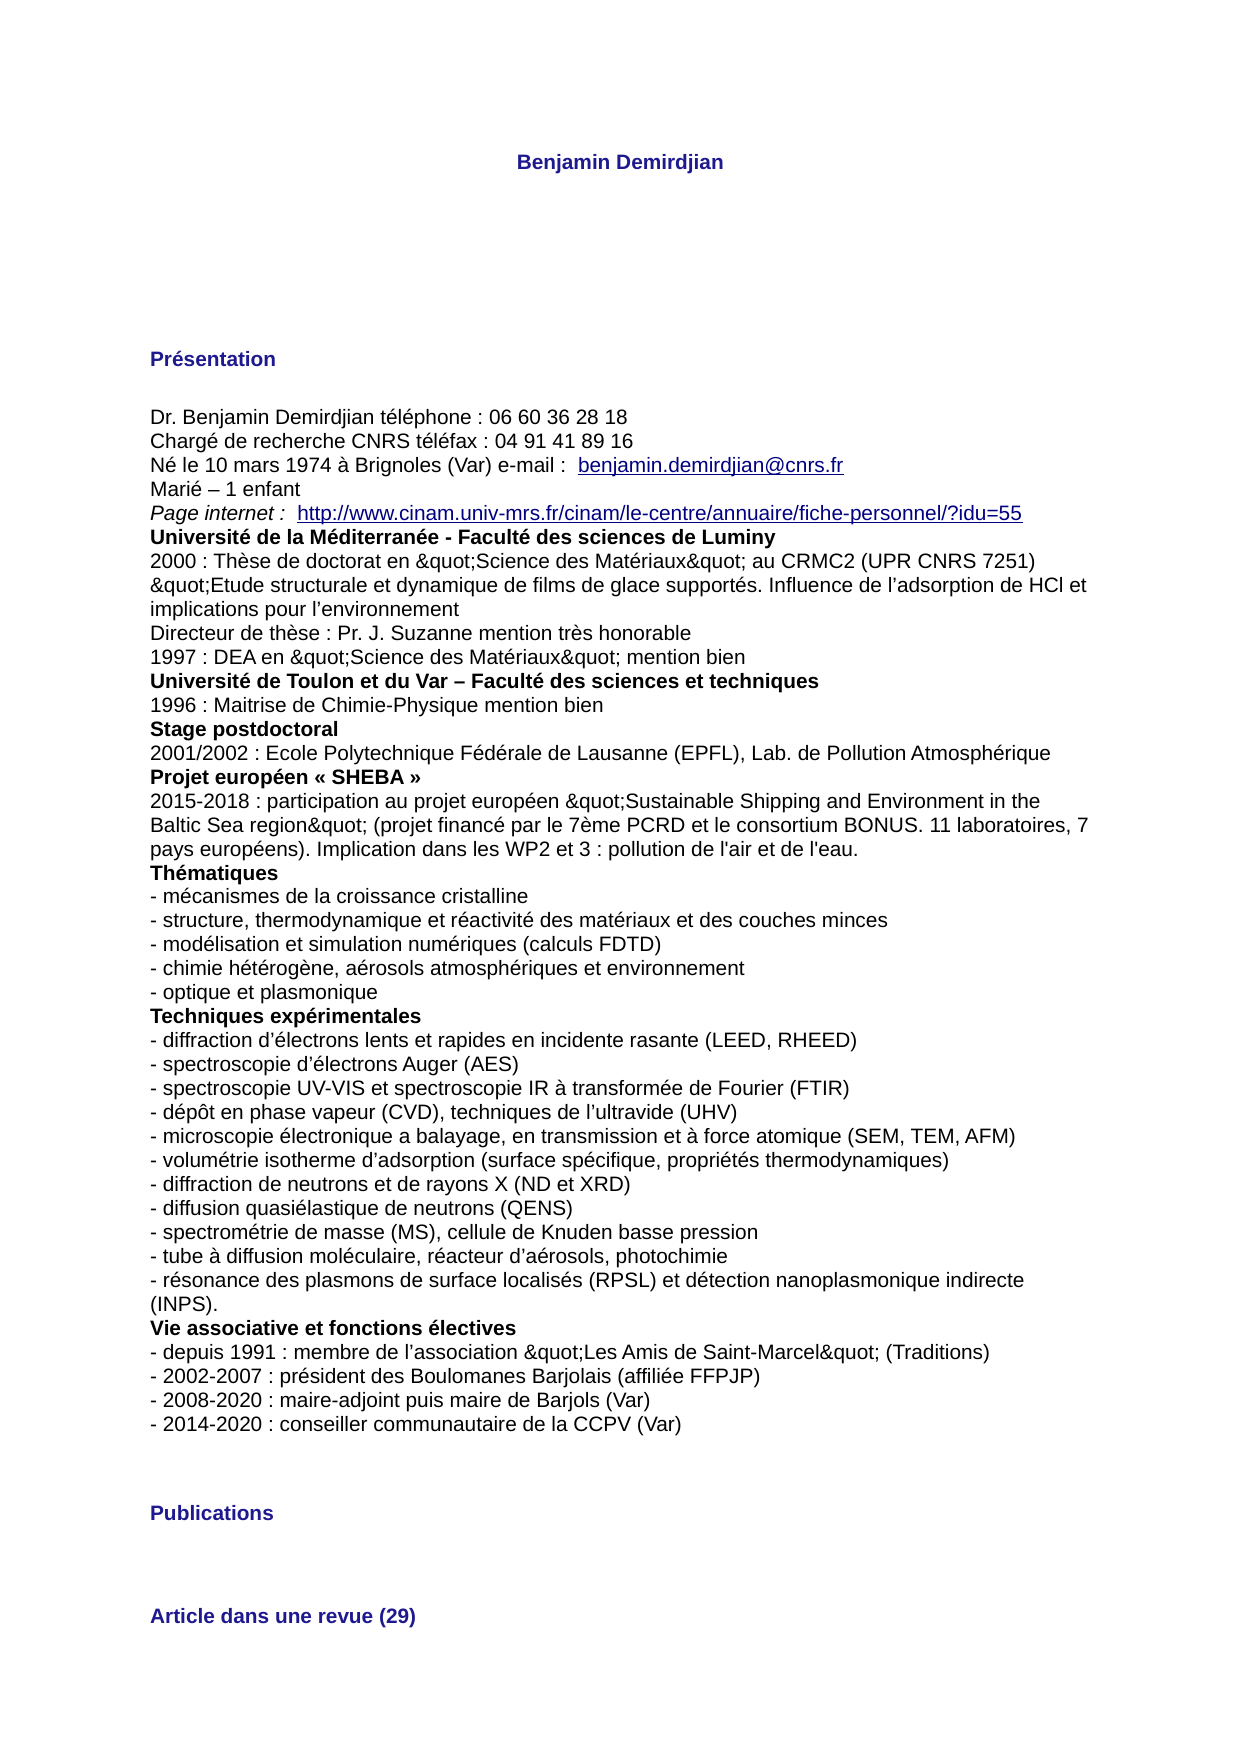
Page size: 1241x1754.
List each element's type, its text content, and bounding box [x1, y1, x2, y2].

text 1996 : Maitrise de Chimie-Physique mention bien [150, 693, 1090, 717]
text - diffusion quasiélastique de neutrons (QENS) [150, 1196, 1090, 1220]
text Vie associative et fonctions électives [150, 1316, 1090, 1339]
text - spectroscopie UV-VIS et spectroscopie IR à transformée de Fourier (FTIR) [150, 1076, 1090, 1100]
text - 2002-2007 : président des Boulomanes Barjolais (affiliée FFPJP) [150, 1363, 1090, 1387]
text Directeur de thèse : Pr. J. Suzanne mention très honorable [150, 621, 1090, 645]
text 1997 : DEA en &quot;Science des Matériaux&quot; mention bien [150, 645, 1090, 669]
text Projet européen « SHEBA » [150, 764, 1090, 788]
text - dépôt en phase vapeur (CVD), techniques de l’ultravide (UHV) [150, 1100, 1090, 1124]
text - optique et plasmonique [150, 980, 1090, 1004]
text - mécanismes de la croissance cristalline [150, 884, 1090, 908]
text - 2014-2020 : conseiller communautaire de la CCPV (Var) [150, 1411, 1090, 1435]
text - microscopie électronique a balayage, en transmission et à force atomique (SEM, TEM, AFM) [150, 1124, 1090, 1148]
text Chargé de recherche CNRS téléfax : 04 91 41 89 16 [150, 429, 1090, 453]
text - volumétrie isotherme d’adsorption (surface spécifique, propriétés thermodynamiques) [150, 1148, 1090, 1172]
text Dr. Benjamin Demirdjian téléphone : 06 60 36 28 18 [150, 405, 1090, 429]
text - diffraction d’électrons lents et rapides en incidente rasante (LEED, RHEED) [150, 1028, 1090, 1052]
text Techniques expérimentales [150, 1004, 1090, 1028]
text 2001/2002 : Ecole Polytechnique Fédérale de Lausanne (EPFL), Lab. de Pollution Atmosphérique [150, 741, 1090, 764]
text Né le 10 mars 1974 à Brignoles (Var) e-mail : benjamin.demirdjian@cnrs.fr [150, 453, 1090, 477]
text &quot;Etude structurale et dynamique de films de glace supportés. Influence de l’adsorption de HCl et implications pour l’environnement [150, 573, 1090, 621]
text - spectroscopie d’électrons Auger (AES) [150, 1052, 1090, 1076]
text Marié – 1 enfant [150, 477, 1090, 501]
subtitle Publications [150, 1501, 1090, 1525]
text 2000 : Thèse de doctorat en &quot;Science des Matériaux&quot; au CRMC2 (UPR CNRS 7251) [150, 549, 1090, 573]
text - résonance des plasmons de surface localisés (RPSL) et détection nanoplasmonique indirecte (INPS). [150, 1268, 1090, 1316]
text - modélisation et simulation numériques (calculs FDTD) [150, 932, 1090, 956]
text - diffraction de neutrons et de rayons X (ND et XRD) [150, 1172, 1090, 1196]
text Stage postdoctoral [150, 717, 1090, 741]
text Université de Toulon et du Var – Faculté des sciences et techniques [150, 669, 1090, 693]
text Thématiques [150, 860, 1090, 884]
text - tube à diffusion moléculaire, réacteur d’aérosols, photochimie [150, 1244, 1090, 1268]
subtitle Benjamin Demirdjian [150, 150, 1090, 174]
subtitle Article dans une revue (29) [150, 1604, 1090, 1628]
text - chimie hétérogène, aérosols atmosphériques et environnement [150, 956, 1090, 980]
subtitle Présentation [150, 347, 1090, 371]
text - structure, thermodynamique et réactivité des matériaux et des couches minces [150, 908, 1090, 932]
text Université de la Méditerranée - Faculté des sciences de Luminy [150, 525, 1090, 549]
text - 2008-2020 : maire-adjoint puis maire de Barjols (Var) [150, 1387, 1090, 1411]
text - depuis 1991 : membre de l’association &quot;Les Amis de Saint-Marcel&quot; (Traditions) [150, 1339, 1090, 1363]
text 2015-2018 : participation au projet européen &quot;Sustainable Shipping and Environment in the Baltic Sea region&quot; (projet financé par le 7ème PCRD et le consortium BONUS. 11 laboratoires, 7 pays européens). Implication dans les WP2 et 3 : pollution de l'air et de l'eau. [150, 788, 1090, 860]
text Page internet : http://www.cinam.univ-mrs.fr/cinam/le-centre/annuaire/fiche-personnel/?idu=55 [150, 501, 1090, 525]
text - spectrométrie de masse (MS), cellule de Knuden basse pression [150, 1220, 1090, 1244]
